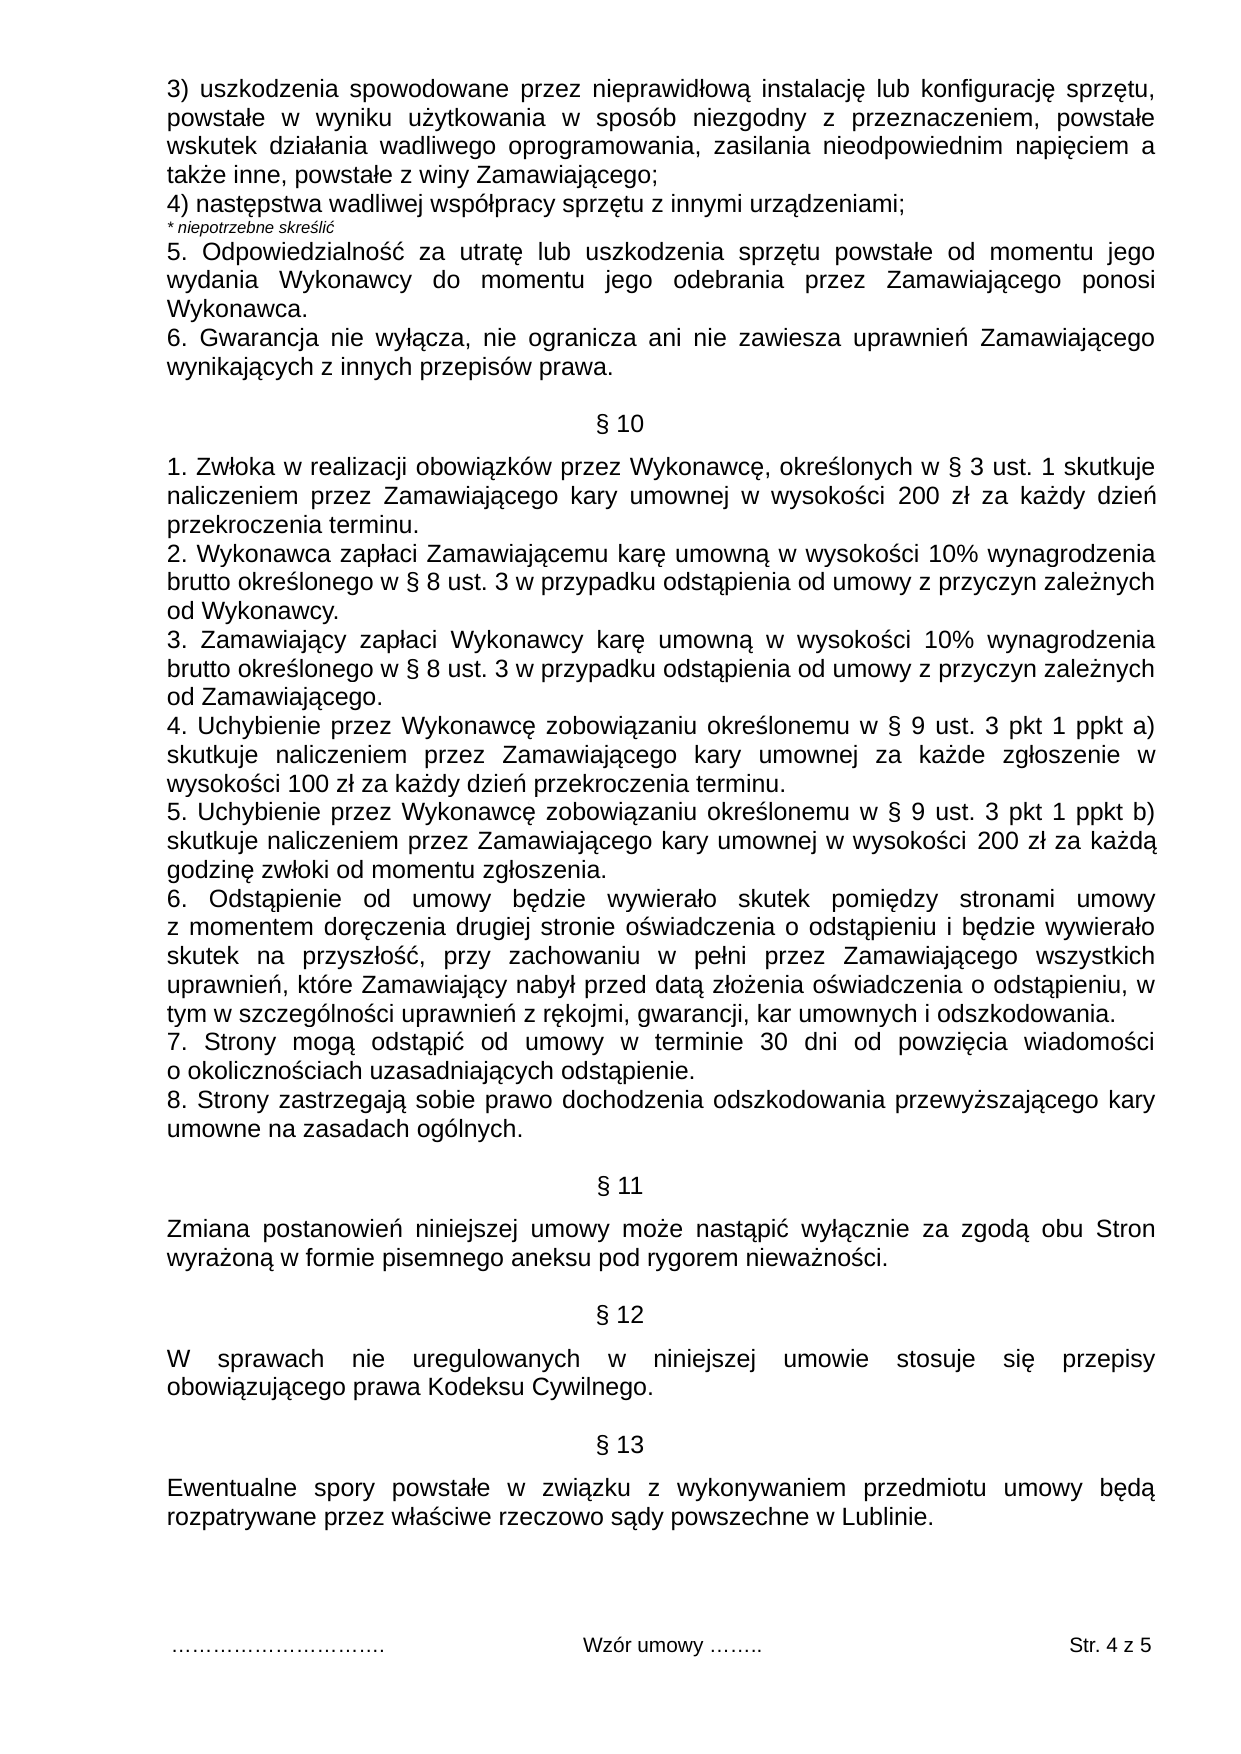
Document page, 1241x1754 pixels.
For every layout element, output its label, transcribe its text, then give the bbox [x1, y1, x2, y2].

text Zmiana postanowień niniejszej umowy może nastąpić wyłącznie za zgodą obu Stron wyrażoną w formie pisemnego aneksu pod rygorem nieważności. [167, 1214, 1157, 1272]
text 6. Odstąpienie od umowy będzie wywierało skutek pomiędzy stronami umowy z momentem doręczenia drugiej stronie oświadczenia o odstąpieniu i będzie wywierało skutek na przyszłość, przy zachowaniu w pełni przez Zamawiającego wszystkich uprawnień, które Zamawiający nabył przed datą złożenia oświadczenia o odstąpieniu, w tym w szczególności uprawnień z rękojmi, gwarancji, kar umownych i odszkodowania. [167, 883, 1157, 1027]
text 6. Gwarancja nie wyłącza, nie ogranicza ani nie zawiesza uprawnień Zamawiającego wynikających z innych przepisów prawa. [167, 323, 1157, 380]
text 7. Strony mogą odstąpić od umowy w terminie 30 dni od powzięcia wiadomości o okolicznościach uzasadniających odstąpienie. [167, 1027, 1157, 1085]
text 4. Uchybienie przez Wykonawcę zobowiązaniu określonemu w § 9 ust. 3 pkt 1 ppkt a) skutkuje naliczeniem przez Zamawiającego kary umownej za każde zgłoszenie w wysokości 100 zł za każdy dzień przekroczenia terminu. [167, 711, 1157, 797]
text * niepotrzebne skreślić [167, 217, 1157, 237]
text 3) uszkodzenia spowodowane przez nieprawidłową instalację lub konfigurację sprzętu, powstałe w wyniku użytkowania w sposób niezgodny z przeznaczeniem, powstałe wskutek działania wadliwego oprogramowania, zasilania nieodpowiednim napięciem a także inne, powstałe z winy Zamawiającego; [167, 74, 1157, 189]
text 3. Zamawiający zapłaci Wykonawcy karę umowną w wysokości 10% wynagrodzenia brutto określonego w § 8 ust. 3 w przypadku odstąpienia od umowy z przyczyn zależnych od Zamawiającego. [167, 625, 1157, 711]
text 8. Strony zastrzegają sobie prawo dochodzenia odszkodowania przewyższającego kary umowne na zasadach ogólnych. [167, 1085, 1157, 1142]
text Ewentualne spory powstałe w związku z wykonywaniem przedmiotu umowy będą rozpatrywane przez właściwe rzeczowo sądy powszechne w Lublinie. [167, 1473, 1157, 1530]
text 5. Uchybienie przez Wykonawcę zobowiązaniu określonemu w § 9 ust. 3 pkt 1 ppkt b) skutkuje naliczeniem przez Zamawiającego kary umownej w wysokości 200 zł za każdą godzinę zwłoki od momentu zgłoszenia. [167, 797, 1157, 883]
text 4) następstwa wadliwej współpracy sprzętu z innymi urządzeniami; [167, 189, 1157, 217]
text 1. Zwłoka w realizacji obowiązków przez Wykonawcę, określonych w § 3 ust. 1 skutkuje naliczeniem przez Zamawiającego kary umownej w wysokości 200 zł za każdy dzień przekroczenia terminu. [167, 452, 1157, 538]
text 2. Wykonawca zapłaci Zamawiającemu karę umowną w wysokości 10% wynagrodzenia brutto określonego w § 8 ust. 3 w przypadku odstąpienia od umowy z przyczyn zależnych od Wykonawcy. [167, 538, 1157, 625]
text 5. Odpowiedzialność za utratę lub uszkodzenia sprzętu powstałe od momentu jego wydania Wykonawcy do momentu jego odebrania przez Zamawiającego ponosi Wykonawca. [167, 237, 1157, 323]
text W sprawach nie uregulowanych w niniejszej umowie stosuje się przepisy obowiązującego prawa Kodeksu Cywilnego. [167, 1343, 1157, 1401]
